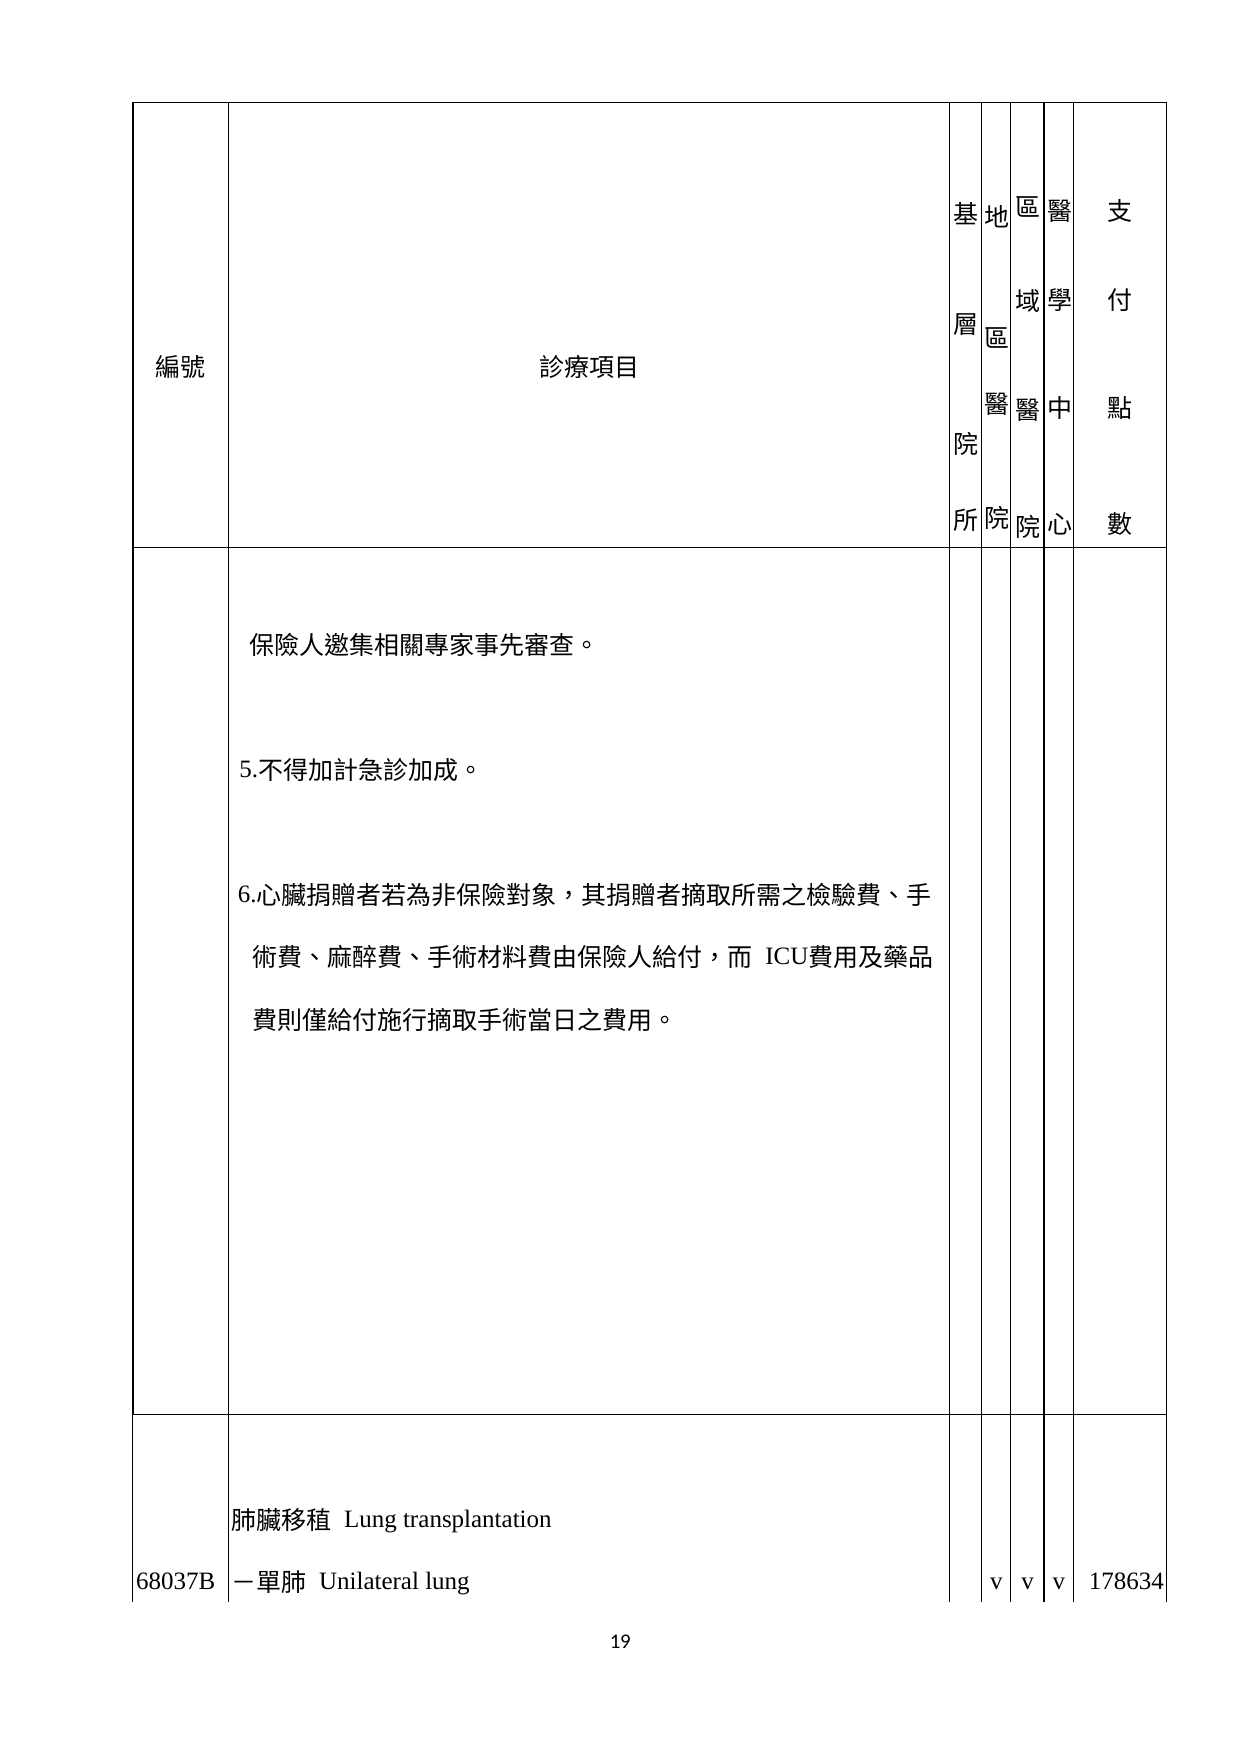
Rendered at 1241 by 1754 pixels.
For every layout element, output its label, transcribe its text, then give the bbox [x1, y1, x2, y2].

table_cell 保險人邀集相關專家事先審查。 5.不得加計急診加成。 6.心臟捐贈者若為非保險對象，其捐贈者摘取所需之檢驗費、手術費、麻醉費、手術材料費由保險人給付，而 ICU費用及藥品費則僅給付施行摘取手術當日之費用。 [229, 548, 949, 1414]
table_cell [1074, 548, 1166, 1414]
table_header 區 域 醫 院 [1011, 103, 1043, 547]
table_header 地 區 醫 院 [982, 103, 1010, 547]
table_cell [950, 1415, 981, 1539]
table_cell [1011, 548, 1043, 1414]
table_header 診療項目 [229, 103, 949, 547]
table_header 編號 [134, 103, 228, 547]
table_cell [950, 548, 981, 1414]
table_cell [982, 548, 1010, 1414]
table_cell [134, 548, 228, 1414]
table_cell [1045, 548, 1073, 1414]
table_cell v [982, 1539, 1010, 1602]
table_cell 肺臟移稙 Lung transplantation [229, 1415, 949, 1539]
table_cell [1074, 1415, 1166, 1539]
table_cell [1045, 1415, 1073, 1539]
table_cell v [1011, 1539, 1043, 1602]
table_cell －單肺 Unilateral lung [229, 1539, 949, 1602]
table_cell 68037B [133, 1539, 228, 1602]
table_cell [1011, 1415, 1043, 1539]
table_header 支 付 點 數 [1074, 103, 1166, 547]
table_cell v [1045, 1539, 1073, 1602]
table_header 基 層 院 所 [950, 103, 981, 547]
table_cell 178634 [1074, 1539, 1166, 1602]
table_cell [133, 1415, 228, 1539]
table_header 醫 學 中 心 [1045, 103, 1073, 547]
table_cell [950, 1539, 981, 1602]
table_cell [982, 1415, 1010, 1539]
